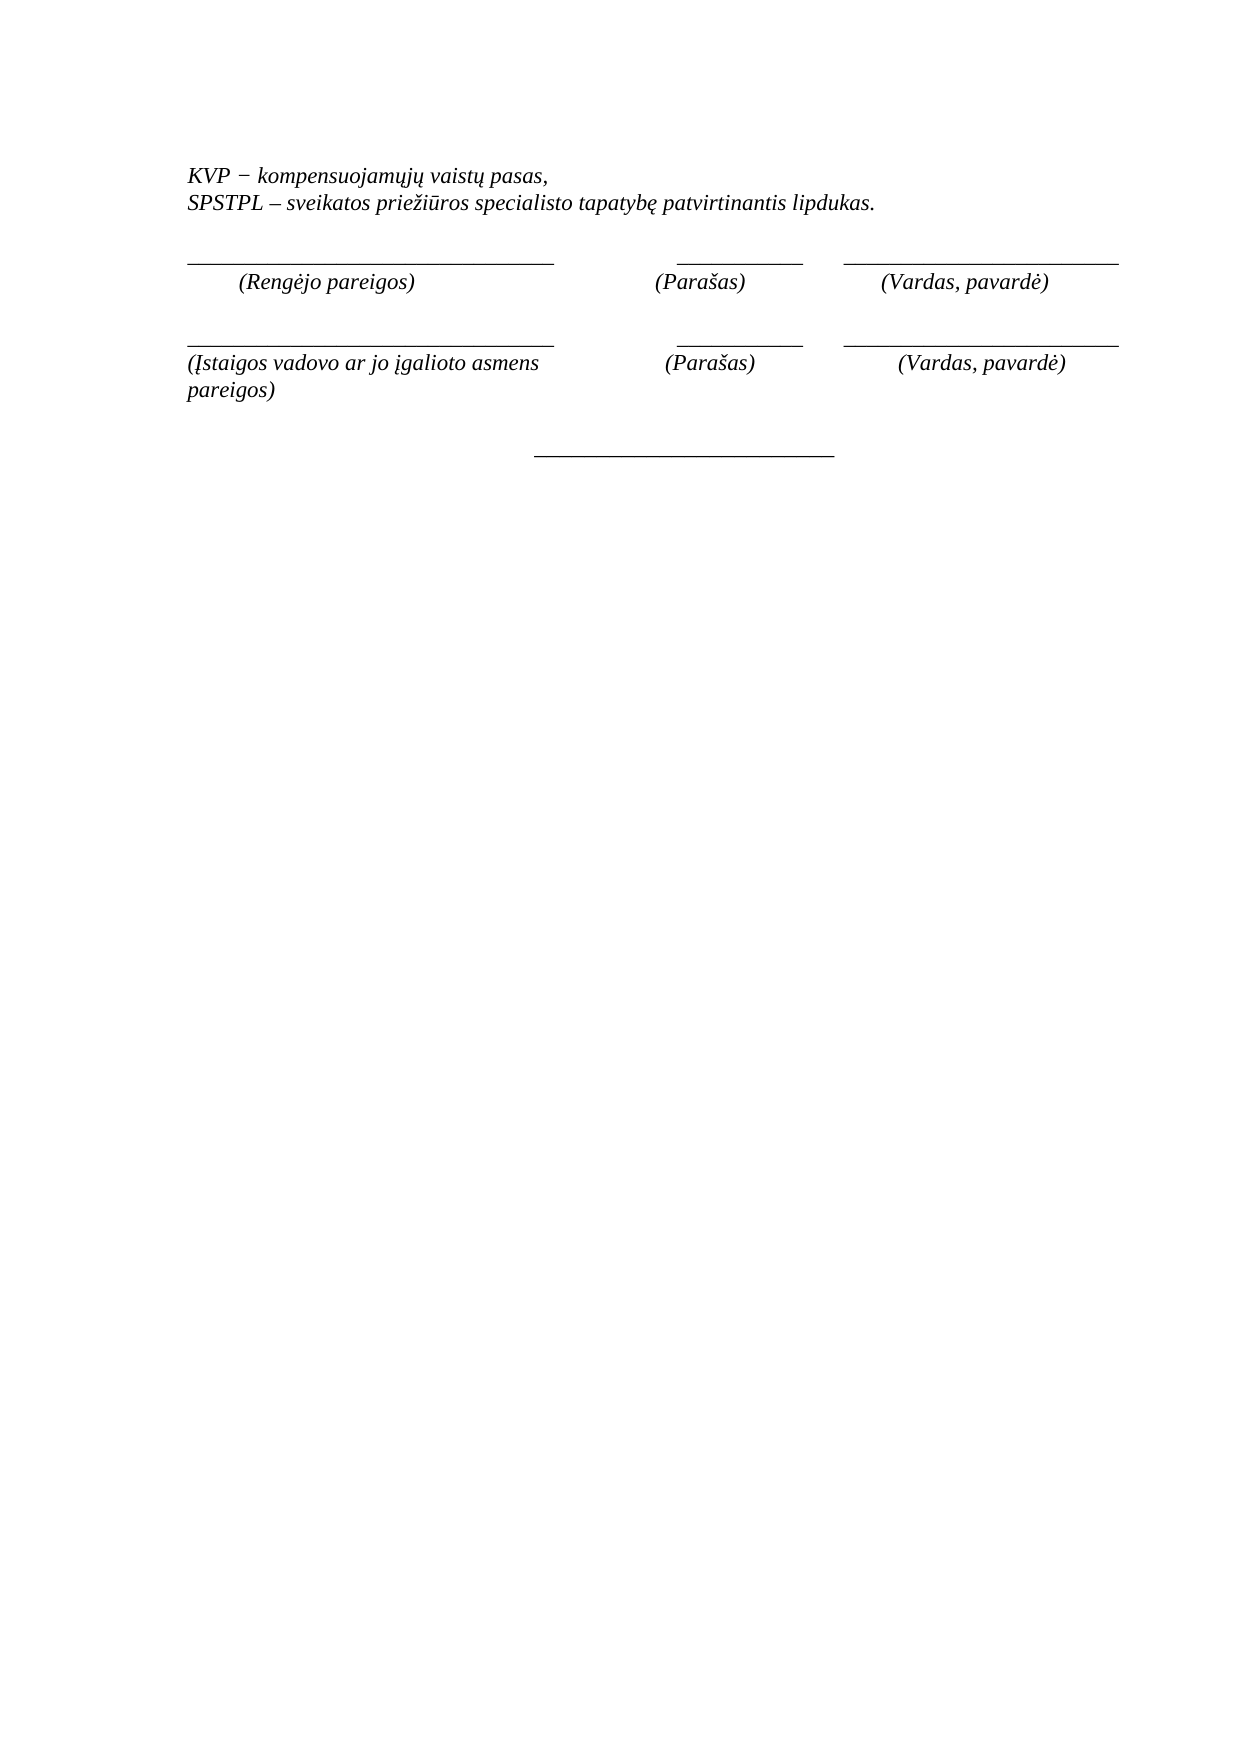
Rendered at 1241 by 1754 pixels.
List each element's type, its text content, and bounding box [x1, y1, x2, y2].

text (Rengėjo pareigos) (Parašas) (Vardas, pavardė) [187, 268, 1181, 294]
text (Įstaigos vadovo ar jo įgalioto asmens (Parašas) (Vardas, pavardė) [187, 349, 1181, 376]
text SPSTPL – sveikatos priežiūros specialisto tapatybę patvirtinantis lipdukas. [187, 189, 1181, 215]
text ________________________ [187, 431, 1181, 459]
text ________________________________ ___________ ________________________ [187, 323, 1181, 349]
text ________________________________ ___________ ________________________ [187, 241, 1181, 268]
text pareigos) [187, 376, 1181, 402]
text KVP − kompensuojamųjų vaistų pasas, [187, 162, 1181, 189]
